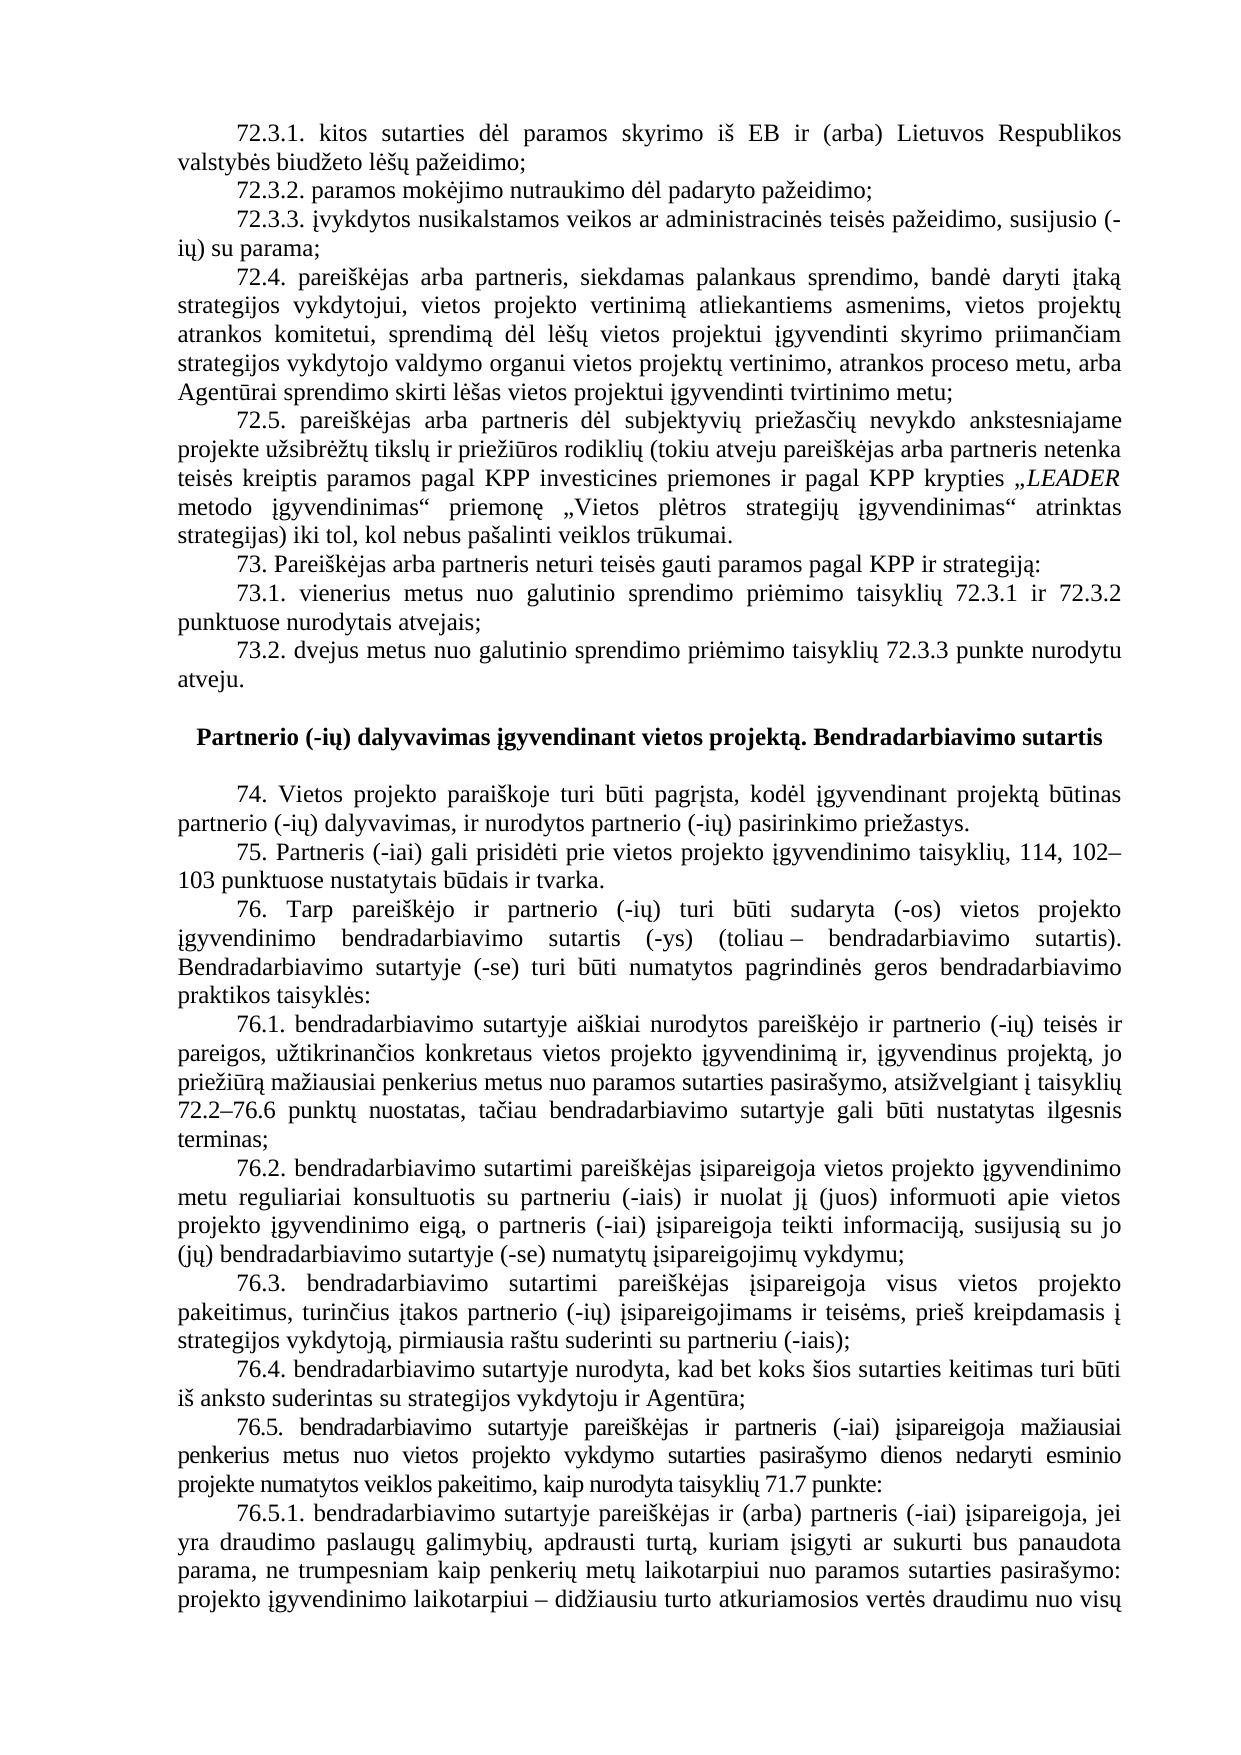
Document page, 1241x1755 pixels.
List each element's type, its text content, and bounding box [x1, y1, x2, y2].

text 72.4. pareiškėjas arba partneris, siekdamas palankaus sprendimo, bandė daryti įtaką strategijos vykdytojui, vietos projekto vertinimą atliekantiems asmenims, vietos projektų atrankos komitetui, sprendimą dėl lėšų vietos projektui įgyvendinti skyrimo priimančiam strategijos vykdytojo valdymo organui vietos projektų vertinimo, atrankos proceso metu, arba Agentūrai sprendimo skirti lėšas vietos projektui įgyvendinti tvirtinimo metu; [177, 262, 1122, 406]
text 73. Pareiškėjas arba partneris neturi teisės gauti paramos pagal KPP ir strategiją: [177, 549, 1122, 578]
text Partnerio (-ių) dalyvavimas įgyvendinant vietos projektą. Bendradarbiavimo sutartis [177, 722, 1122, 751]
text 74. Vietos projekto paraiškoje turi būti pagrįsta, kodėl įgyvendinant projektą būtinas partnerio (-ių) dalyvavimas, ir nurodytos partnerio (-ių) pasirinkimo priežastys. [177, 779, 1122, 837]
text 73.2. dvejus metus nuo galutinio sprendimo priėmimo taisyklių 72.3.3 punkte nurodytu atveju. [177, 636, 1122, 693]
text 72.3.1. kitos sutarties dėl paramos skyrimo iš EB ir (arba) Lietuvos Respublikos valstybės biudžeto lėšų pažeidimo; [177, 118, 1122, 176]
text 76.2. bendradarbiavimo sutartimi pareiškėjas įsipareigoja vietos projekto įgyvendinimo metu reguliariai konsultuotis su partneriu (-iais) ir nuolat jį (juos) informuoti apie vietos projekto įgyvendinimo eigą, o partneris (-iai) įsipareigoja teikti informaciją, susijusią su jo (jų) bendradarbiavimo sutartyje (-se) numatytų įsipareigojimų vykdymu; [177, 1153, 1122, 1268]
text 76.4. bendradarbiavimo sutartyje nurodyta, kad bet koks šios sutarties keitimas turi būti iš anksto suderintas su strategijos vykdytoju ir Agentūra; [177, 1354, 1122, 1412]
text 76.3. bendradarbiavimo sutartimi pareiškėjas įsipareigoja visus vietos projekto pakeitimus, turinčius įtakos partnerio (-ių) įsipareigojimams ir teisėms, prieš kreipdamasis į strategijos vykdytoją, pirmiausia raštu suderinti su partneriu (-iais); [177, 1268, 1122, 1354]
text 76.1. bendradarbiavimo sutartyje aiškiai nurodytos pareiškėjo ir partnerio (-ių) teisės ir pareigos, užtikrinančios konkretaus vietos projekto įgyvendinimą ir, įgyvendinus projektą, jo priežiūrą mažiausiai penkerius metus nuo paramos sutarties pasirašymo, atsižvelgiant į taisyklių 72.2–76.6 punktų nuostatas, tačiau bendradarbiavimo sutartyje gali būti nustatytas ilgesnis terminas; [177, 1009, 1122, 1153]
text 72.5. pareiškėjas arba partneris dėl subjektyvių priežasčių nevykdo ankstesniajame projekte užsibrėžtų tikslų ir priežiūros rodiklių (tokiu atveju pareiškėjas arba partneris netenka teisės kreiptis paramos pagal KPP investicines priemones ir pagal KPP krypties „LEADER metodo įgyvendinimas“ priemonę „Vietos plėtros strategijų įgyvendinimas“ atrinktas strategijas) iki tol, kol nebus pašalinti veiklos trūkumai. [177, 406, 1122, 549]
text 72.3.2. paramos mokėjimo nutraukimo dėl padaryto pažeidimo; [177, 176, 1122, 204]
text 75. Partneris (-iai) gali prisidėti prie vietos projekto įgyvendinimo taisyklių, 114, 102–103 punktuose nustatytais būdais ir tvarka. [177, 837, 1122, 894]
text 76.5.1. bendradarbiavimo sutartyje pareiškėjas ir (arba) partneris (-iai) įsipareigoja, jei yra draudimo paslaugų galimybių, apdrausti turtą, kuriam įsigyti ar sukurti bus panaudota parama, ne trumpesniam kaip penkerių metų laikotarpiui nuo paramos sutarties pasirašymo: projekto įgyvendinimo laikotarpiui – didžiausiu turto atkuriamosios vertės draudimu nuo visų [177, 1498, 1122, 1613]
text 72.3.3. įvykdytos nusikalstamos veikos ar administracinės teisės pažeidimo, susijusio (-ių) su parama; [177, 204, 1122, 262]
text 76. Tarp pareiškėjo ir partnerio (-ių) turi būti sudaryta (-os) vietos projekto įgyvendinimo bendradarbiavimo sutartis (-ys) (toliau – bendradarbiavimo sutartis). Bendradarbiavimo sutartyje (-se) turi būti numatytos pagrindinės geros bendradarbiavimo praktikos taisyklės: [177, 894, 1122, 1009]
text 73.1. vienerius metus nuo galutinio sprendimo priėmimo taisyklių 72.3.1 ir 72.3.2 punktuose nurodytais atvejais; [177, 578, 1122, 636]
text 76.5. bendradarbiavimo sutartyje pareiškėjas ir partneris (-iai) įsipareigoja mažiausiai penkerius metus nuo vietos projekto vykdymo sutarties pasirašymo dienos nedaryti esminio projekte numatytos veiklos pakeitimo, kaip nurodyta taisyklių 71.7 punkte: [177, 1412, 1122, 1498]
